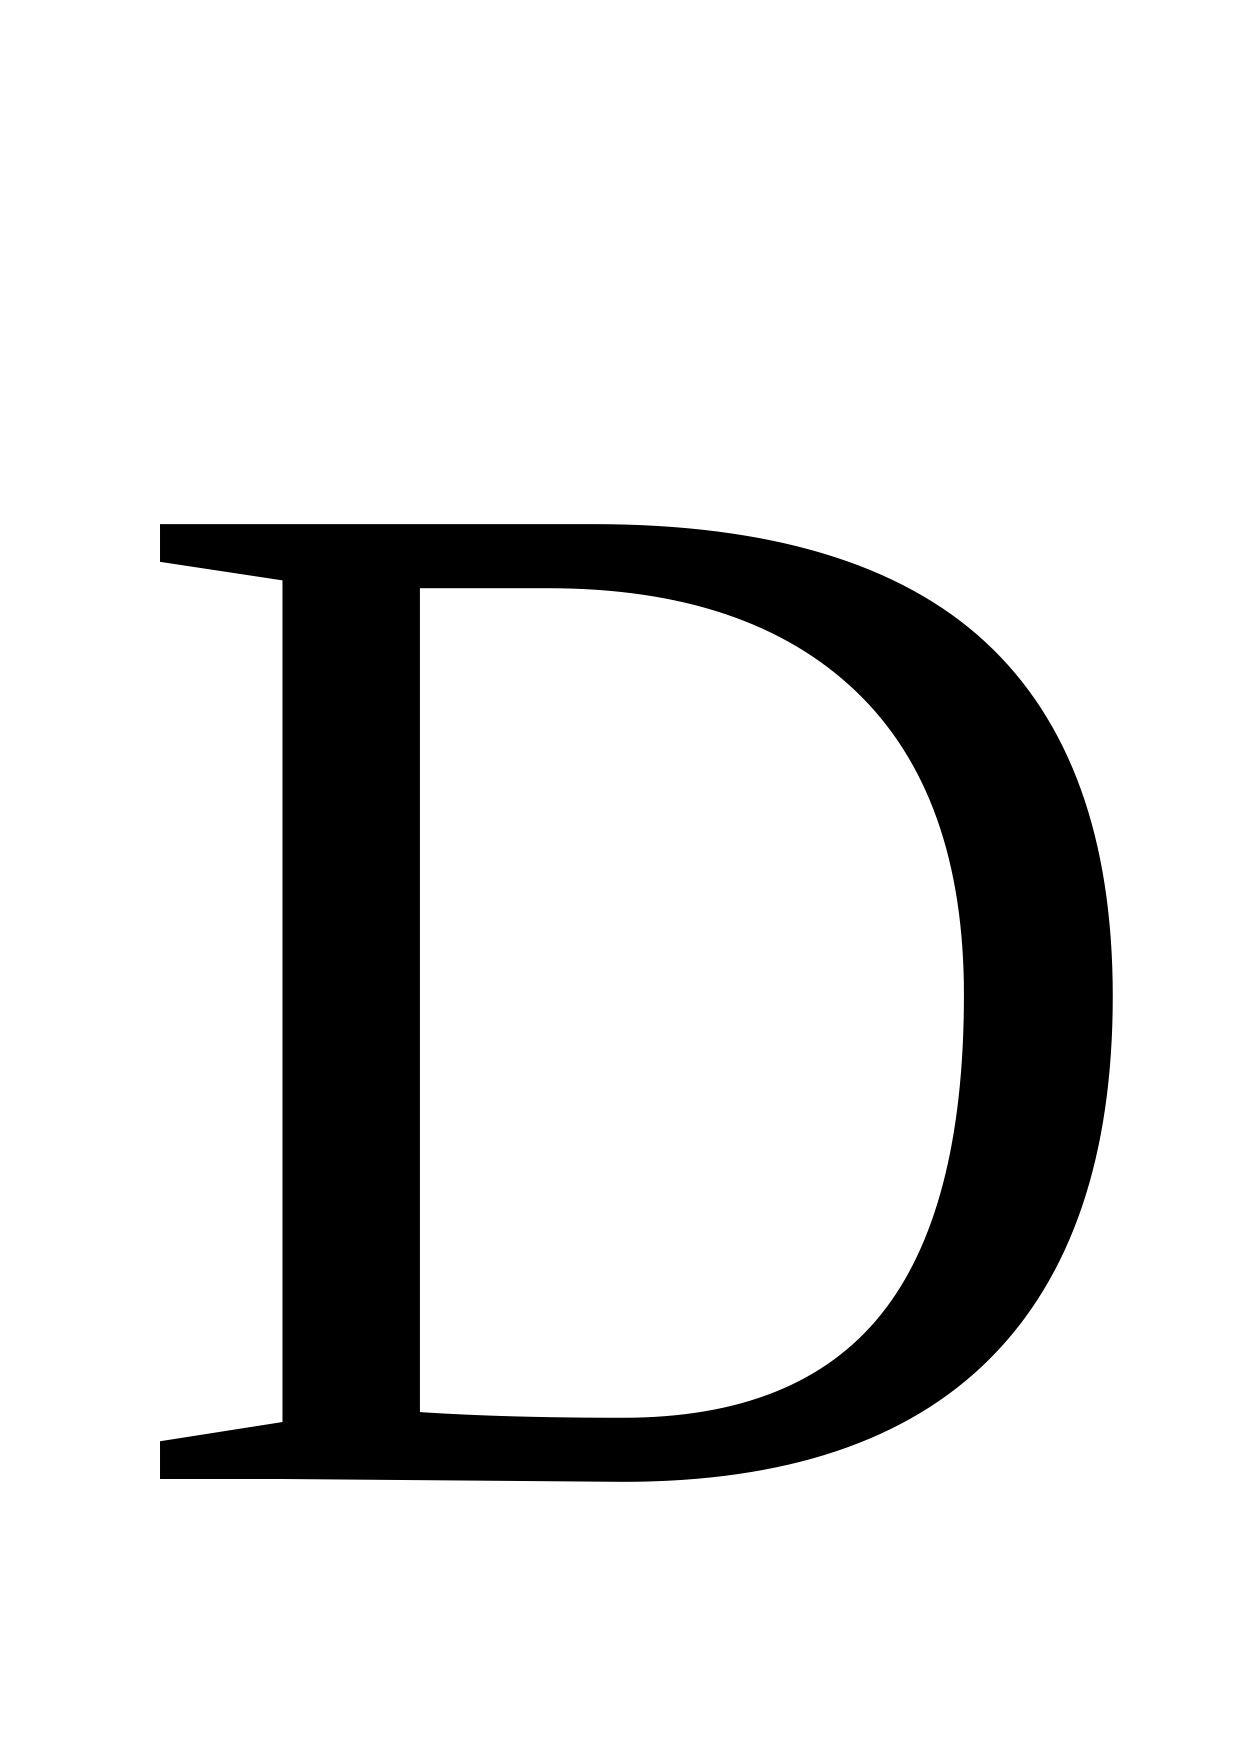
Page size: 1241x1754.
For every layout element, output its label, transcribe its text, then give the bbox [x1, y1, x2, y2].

text D [118, 118, 1122, 1636]
